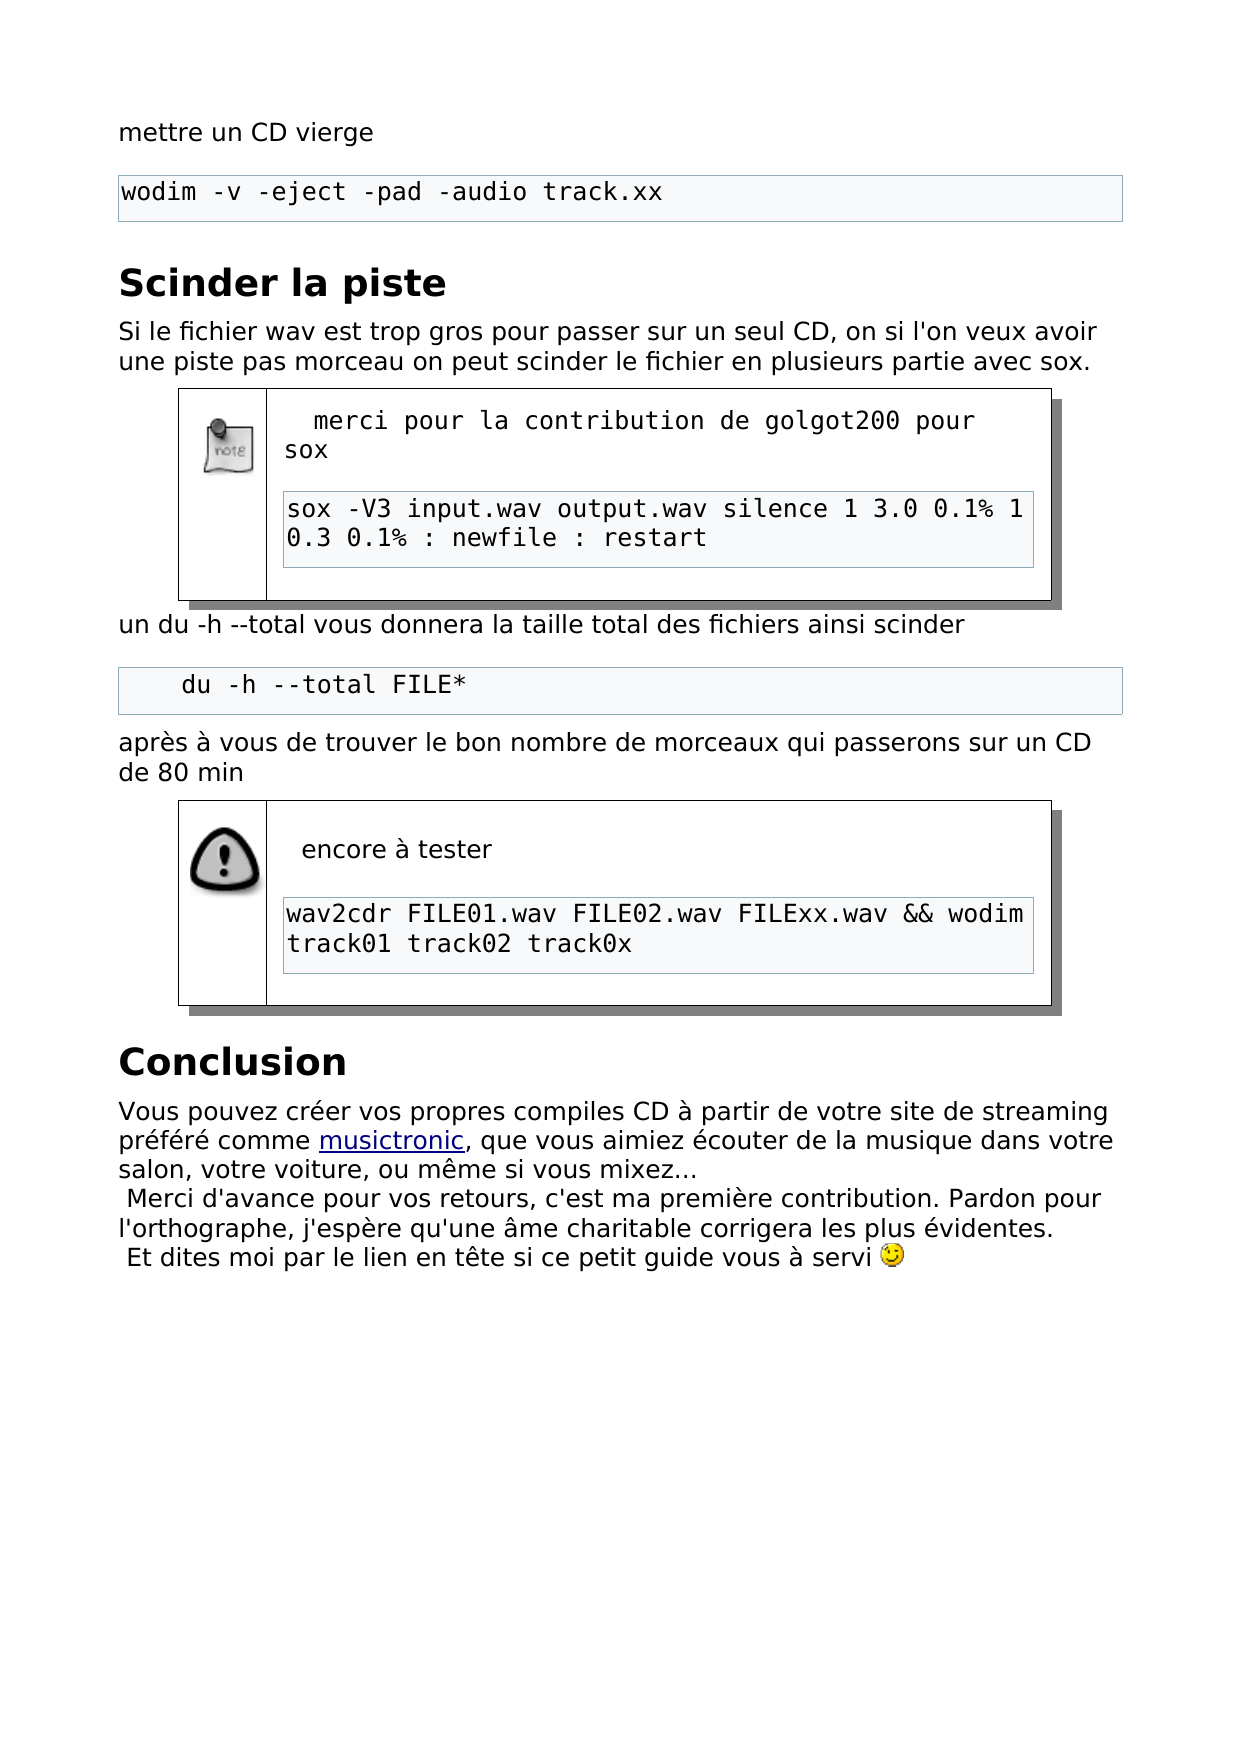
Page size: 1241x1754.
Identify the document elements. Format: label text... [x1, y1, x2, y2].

table_header wodim -v -eject -pad -audio track.xx [119, 176, 1122, 221]
table_header merci pour la contribution de golgot200 pour sox [267, 389, 1051, 600]
picture [190, 823, 266, 899]
picture [880, 1243, 904, 1267]
table_header sox -V3 input.wav output.wav silence 1 3.0 0.1% 1 0.3 0.1% : newfile : restart [284, 492, 1033, 567]
table_header [179, 801, 266, 1005]
table_header wav2cdr FILE01.wav FILE02.wav FILExx.wav && wodim track01 track02 track0x [284, 898, 1033, 973]
text un du -h --total vous donnera la taille total des fichiers ainsi scinder [118, 610, 1122, 639]
subtitle Conclusion [118, 1041, 1122, 1085]
picture [190, 412, 266, 487]
text Vous pouvez créer vos propres compiles CD à partir de votre site de streaming préféré comme musictronic, que vous aimiez écouter de la musique dans votre salon, votre voiture, ou même si vous mixez... Merci d'avance pour vos retours, c'est ma première contribution. Pardon pour l'orthographe, j'espère qu'une âme charitable corrigera les plus évidentes. Et dites moi par le lien en tête si ce petit guide vous à servi [118, 1097, 1122, 1272]
text Si le fichier wav est trop gros pour passer sur un seul CD, on si l'on veux avoir une piste pas morceau on peut scinder le fichier en plusieurs partie avec sox. [118, 317, 1122, 376]
table_header encore à tester [267, 801, 1051, 1005]
table_header du -h --total FILE* [119, 668, 1122, 714]
table_header [179, 389, 266, 600]
text mettre un CD vierge [118, 118, 1122, 147]
text après à vous de trouver le bon nombre de morceaux qui passerons sur un CD de 80 min [118, 729, 1122, 787]
subtitle Scinder la piste [118, 261, 1122, 305]
